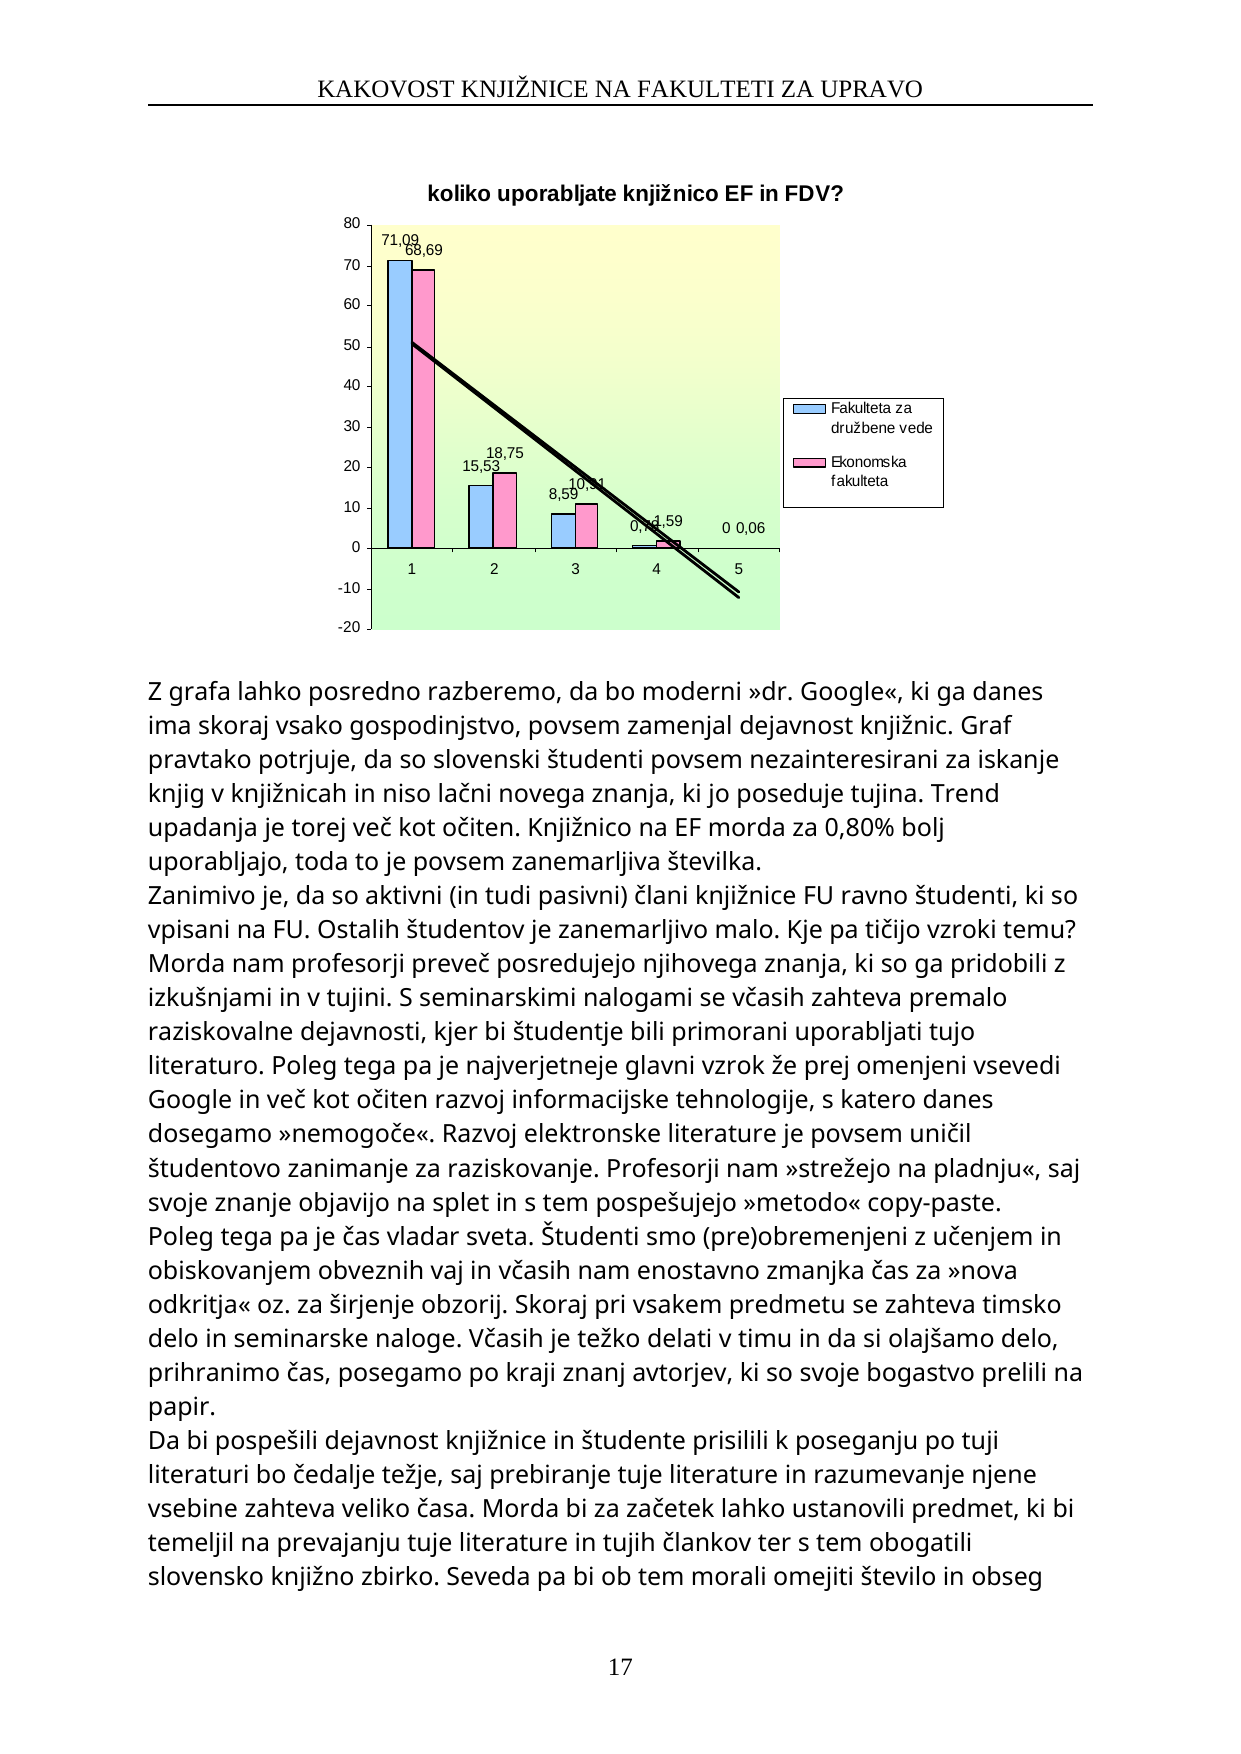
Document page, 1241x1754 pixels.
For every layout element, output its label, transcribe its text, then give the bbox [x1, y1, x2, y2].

text Poleg tega pa je čas vladar sveta. Študenti smo (pre)obremenjeni z učenjem in obiskovanjem obveznih vaj in včasih nam enostavno zmanjka čas za »nova odkritja« oz. za širjenje obzorij. Skoraj pri vsakem predmetu se zahteva timsko delo in seminarske naloge. Včasih je težko delati v timu in da si olajšamo delo, prihranimo čas, posegamo po kraji znanj avtorjev, ki so svoje bogastvo prelili na papir. [148, 1218, 1093, 1423]
text Zanimivo je, da so aktivni (in tudi pasivni) člani knjižnice FU ravno študenti, ki so vpisani na FU. Ostalih študentov je zanemarljivo malo. Kje pa tičijo vzroki temu? [148, 878, 1093, 946]
text Z grafa lahko posredno razberemo, da bo moderni »dr. Google«, ki ga danes ima skoraj vsako gospodinjstvo, povsem zamenjal dejavnost knjižnic. Graf pravtako potrjuje, da so slovenski študenti povsem nezainteresirani za iskanje knjig v knjižnicah in niso lačni novega znanja, ki jo poseduje tujina. Trend upadanja je torej več kot očiten. Knjižnico na EF morda za 0,80% bolj uporabljajo, toda to je povsem zanemarljiva številka. [148, 673, 1093, 878]
text Da bi pospešili dejavnost knjižnice in študente prisilili k poseganju po tuji literaturi bo čedalje težje, saj prebiranje tuje literature in razumevanje njene vsebine zahteva veliko časa. Morda bi za začetek lahko ustanovili predmet, ki bi temeljil na prevajanju tuje literature in tujih člankov ter s tem obogatili slovensko knjižno zbirko. Seveda pa bi ob tem morali omejiti število in obseg [148, 1423, 1093, 1593]
text Morda nam profesorji preveč posredujejo njihovega znanja, ki so ga pridobili z izkušnjami in v tujini. S seminarskimi nalogami se včasih zahteva premalo raziskovalne dejavnosti, kjer bi študentje bili primorani uporabljati tujo literaturo. Poleg tega pa je najverjetneje glavni vzrok že prej omenjeni vsevedi Google in več kot očiten razvoj informacijske tehnologije, s katero danes dosegamo »nemogoče«. Razvoj elektronske literature je povsem uničil študentovo zanimanje za raziskovanje. Profesorji nam »strežejo na pladnju«, saj svoje znanje objavijo na splet in s tem pospešujejo »metodo« copy-paste. [148, 946, 1093, 1218]
